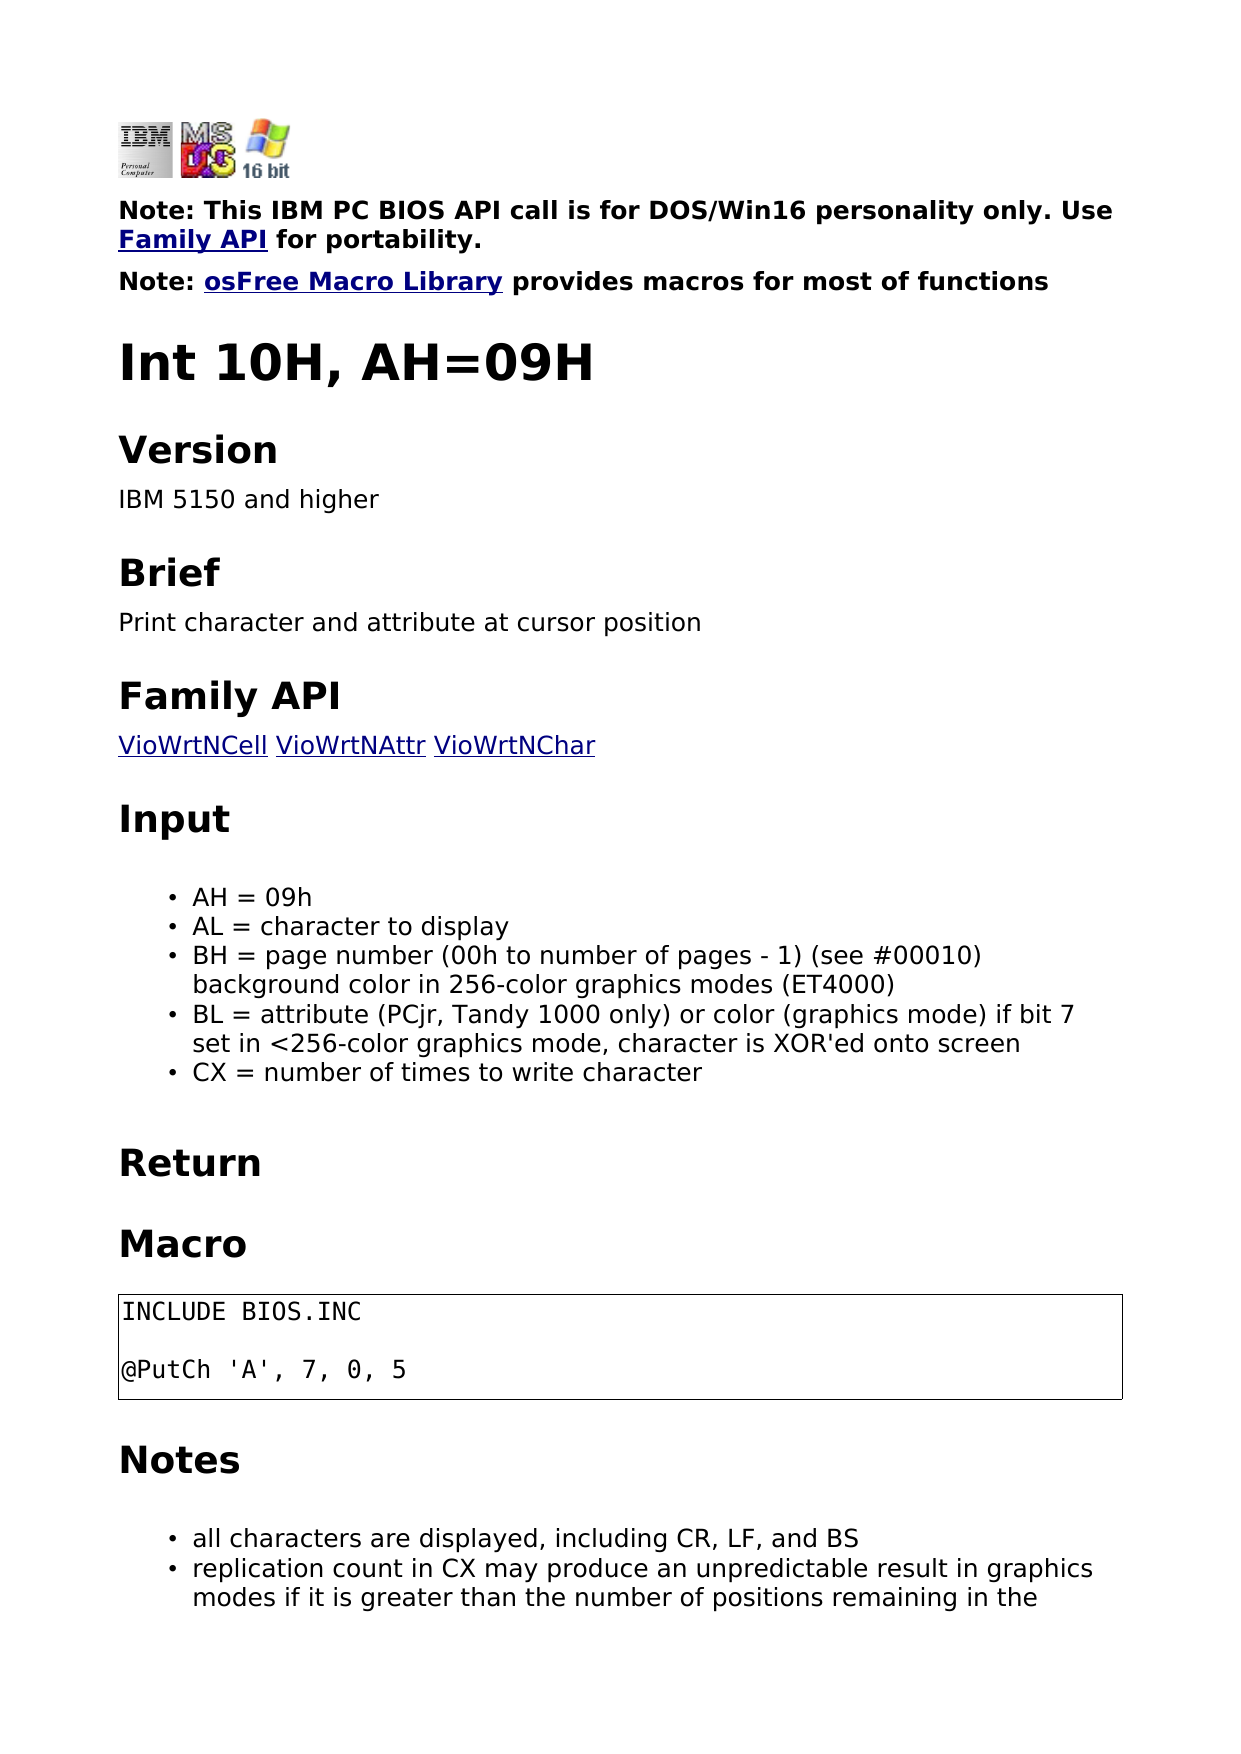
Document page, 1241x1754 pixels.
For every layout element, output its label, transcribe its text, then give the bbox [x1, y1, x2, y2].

text VioWrtNCell VioWrtNAttr VioWrtNChar [118, 731, 1122, 760]
picture [180, 122, 236, 178]
list AH = 09h [177, 883, 1122, 912]
list all characters are displayed, including CR, LF, and BS [177, 1525, 1122, 1554]
picture [118, 122, 173, 178]
list BL = attribute (PCjr, Tandy 1000 only) or color (graphics mode) if bit 7 set in <256-color graphics mode, character is XOR'ed onto screen [177, 1000, 1122, 1058]
text Note: This IBM PC BIOS API call is for DOS/Win16 personality only. Use Family API for portability. [118, 196, 1122, 254]
subtitle Return [118, 1142, 1122, 1186]
subtitle Input [118, 798, 1122, 841]
text Note: osFree Macro Library provides macros for most of functions [118, 267, 1122, 296]
list replication count in CX may produce an unpredictable result in graphics modes if it is greater than the number of positions remaining in the [177, 1554, 1122, 1612]
list BH = page number (00h to number of pages - 1) (see #00010) background color in 256-color graphics modes (ET4000) [177, 942, 1122, 1000]
table_header INCLUDE BIOS.INC @PutCh 'A', 7, 0, 5 [119, 1295, 1122, 1399]
subtitle Brief [118, 552, 1122, 596]
subtitle Family API [118, 675, 1122, 718]
text Print character and attribute at cursor position [118, 608, 1122, 637]
subtitle Version [118, 429, 1122, 473]
subtitle Macro [118, 1223, 1122, 1267]
subtitle Int 10H, AH=09H [118, 333, 1122, 392]
list CX = number of times to write character [177, 1058, 1122, 1087]
text IBM 5150 and higher [118, 485, 1122, 514]
list AL = character to display [177, 912, 1122, 942]
subtitle Notes [118, 1439, 1122, 1483]
picture [243, 118, 291, 178]
